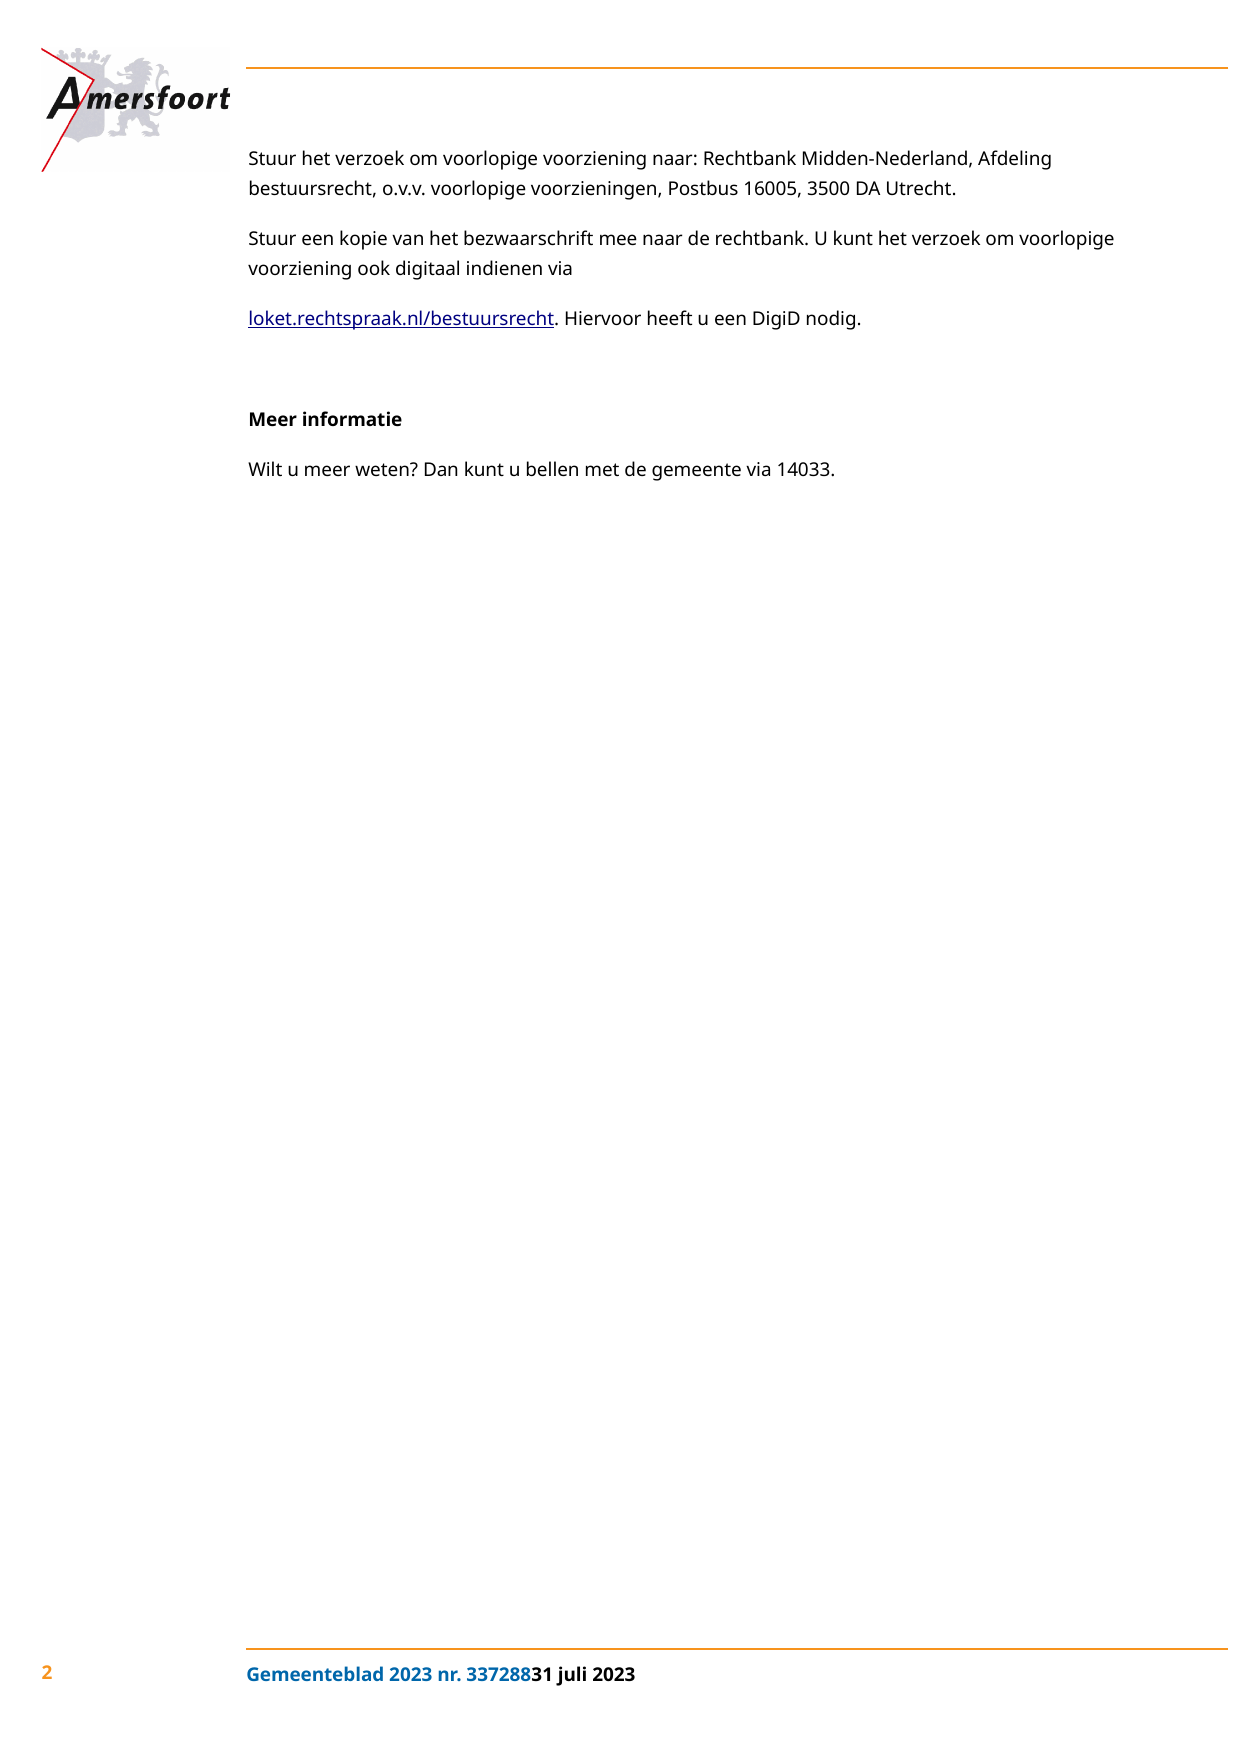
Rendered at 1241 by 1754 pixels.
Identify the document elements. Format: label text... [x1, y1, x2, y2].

text Wilt u meer weten? Dan kunt u bellen met de gemeente via 14033. [248, 456, 1152, 482]
picture [41, 47, 231, 172]
text loket.rechtspraak.nl/bestuursrecht. Hiervoor heeft u een DigiD nodig. [248, 305, 1152, 331]
text Stuur een kopie van het bezwaarschrift mee naar de rechtbank. U kunt het verzoek om voorlopige voorziening ook digitaal indienen via [248, 225, 1152, 281]
text Stuur het verzoek om voorlopige voorziening naar: Rechtbank Midden-Nederland, Afdeling bestuursrecht, o.v.v. voorlopige voorzieningen, Postbus 16005, 3500 DA Utrecht. [248, 145, 1152, 201]
text Meer informatie [248, 406, 1152, 432]
